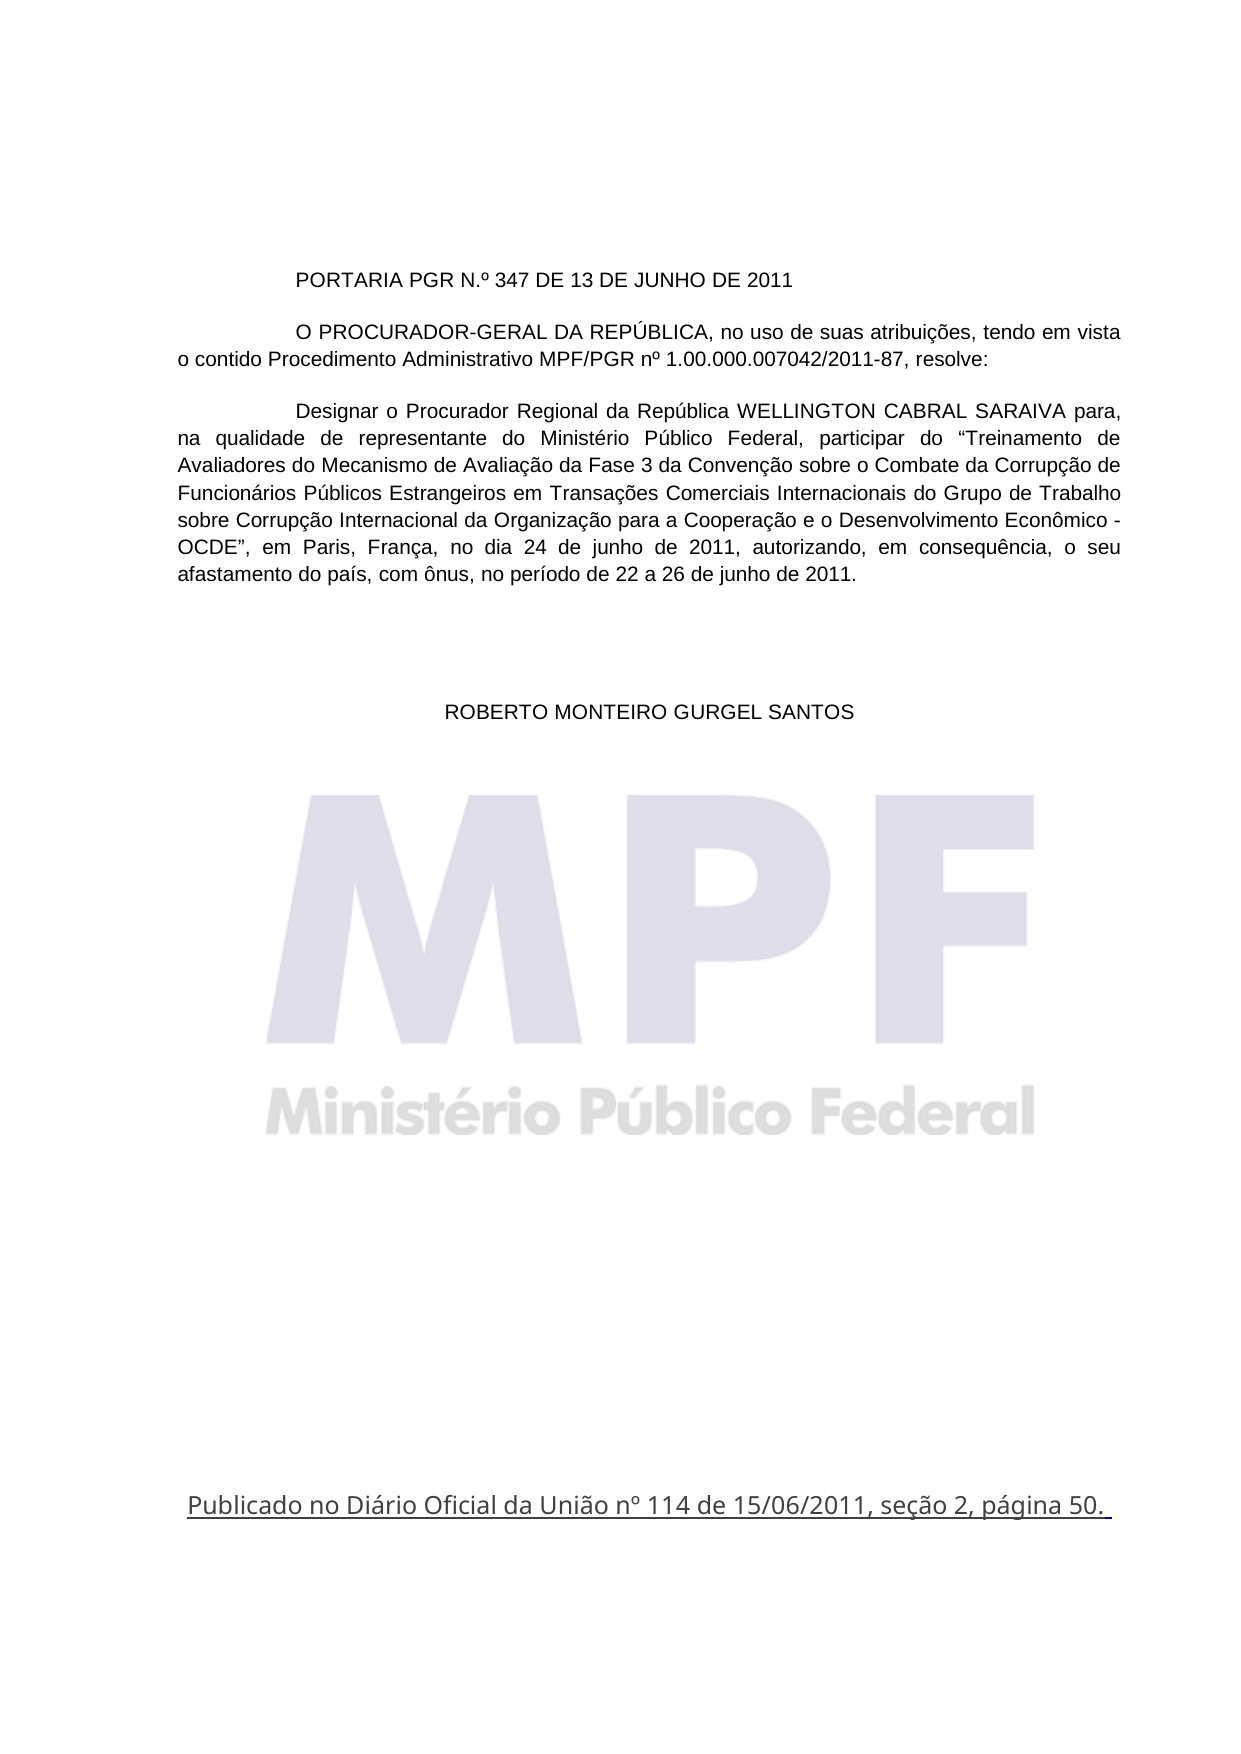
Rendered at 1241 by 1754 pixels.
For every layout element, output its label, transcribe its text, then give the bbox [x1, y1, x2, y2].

text O PROCURADOR-GERAL DA REPÚBLICA, no uso de suas atribuições, tendo em vista o contido Procedimento Administrativo MPF/PGR nº 1.00.000.007042/2011-87, resolve: [177, 318, 1122, 372]
text PORTARIA PGR N.º 347 DE 13 DE JUNHO DE 2011 [177, 266, 1122, 293]
text Designar o Procurador Regional da República WELLINGTON CABRAL SARAIVA para, na qualidade de representante do Ministério Público Federal, participar do “Treinamento de Avaliadores do Mecanismo de Avaliação da Fase 3 da Convenção sobre o Combate da Corrupção de Funcionários Públicos Estrangeiros em Transações Comerciais Internacionais do Grupo de Trabalho sobre Corrupção Internacional da Organização para a Cooperação e o Desenvolvimento Econômico - OCDE”, em Paris, França, no dia 24 de junho de 2011, autorizando, em consequência, o seu afastamento do país, com ônus, no período de 22 a 26 de junho de 2011. [177, 397, 1122, 587]
text Publicado no Diário Oficial da União nº 114 de 15/06/2011, seção 2, página 50. [177, 1488, 1122, 1522]
text ROBERTO MONTEIRO GURGEL SANTOS [177, 700, 1122, 724]
picture [266, 795, 1034, 1136]
